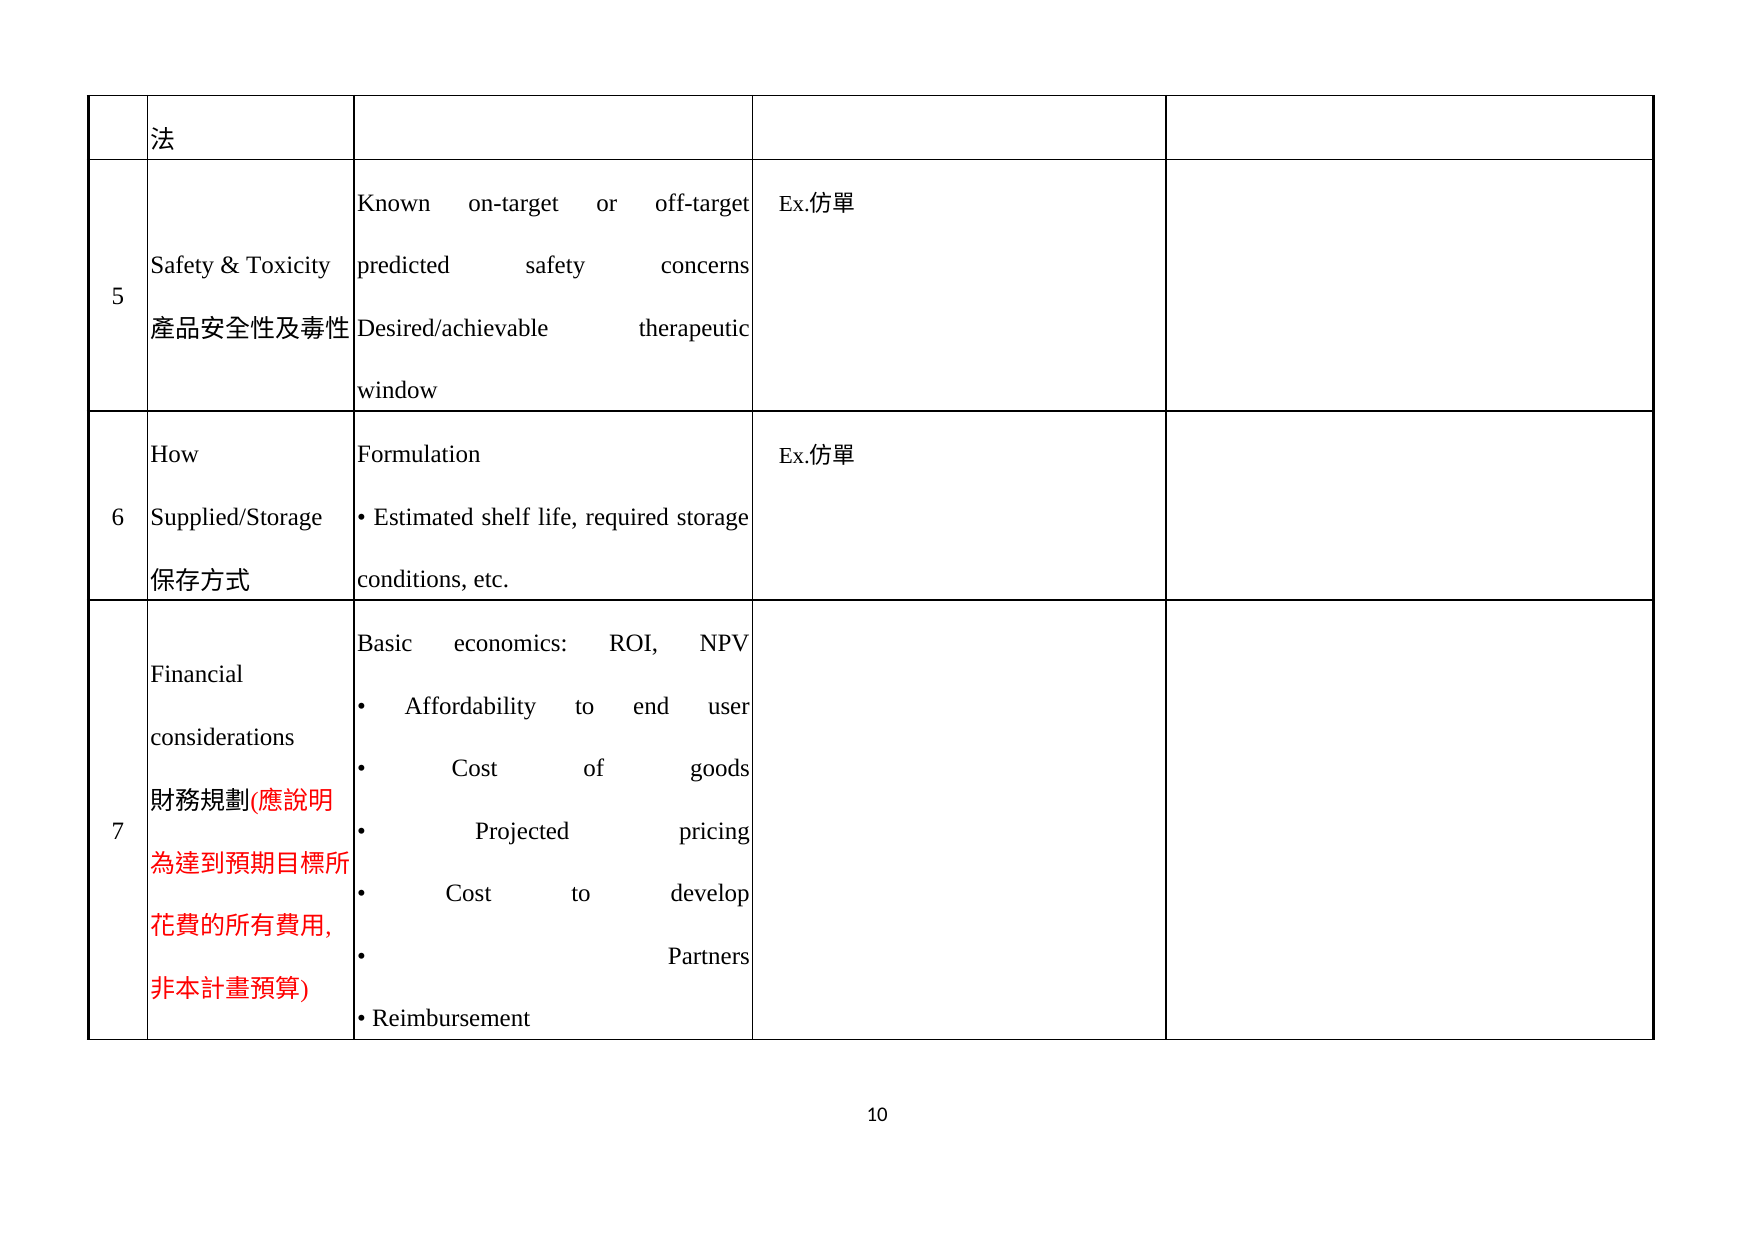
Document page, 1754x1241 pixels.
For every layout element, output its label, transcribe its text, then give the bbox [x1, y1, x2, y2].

table_cell [1167, 601, 1652, 1038]
table_cell Formulation • Estimated shelf life, required storage conditions, etc. [355, 412, 752, 599]
table_cell Ex.仿單 [753, 412, 1165, 599]
table_cell Safety & Toxicity 產品安全性及毒性 [148, 160, 353, 410]
table_cell 6 [90, 412, 147, 599]
table_cell [1167, 96, 1652, 159]
table_cell [355, 96, 752, 159]
table_cell Ex.仿單 [753, 160, 1165, 410]
table_cell [1167, 160, 1652, 410]
table_cell How Supplied/Storage 保存方式 [148, 412, 353, 599]
table_cell Known on-target or off-target predicted safety concerns Desired/achievable therapeutic window [355, 160, 752, 410]
table_cell [753, 601, 1165, 1038]
table_cell 5 [90, 160, 147, 410]
table_cell [753, 96, 1165, 159]
table_cell [90, 96, 147, 159]
table_cell [1167, 412, 1652, 599]
table_cell 法 [148, 96, 353, 159]
table_cell Basic economics: ROI, NPV • Affordability to end user • Cost of goods • Projected pricing • Cost to develop • Partners • Reimbursement [355, 601, 752, 1038]
table_cell 7 [90, 601, 147, 1038]
table_cell Financial considerations 財務規劃(應說明為達到預期目標所花費的所有費用,非本計畫預算) [148, 601, 353, 1038]
